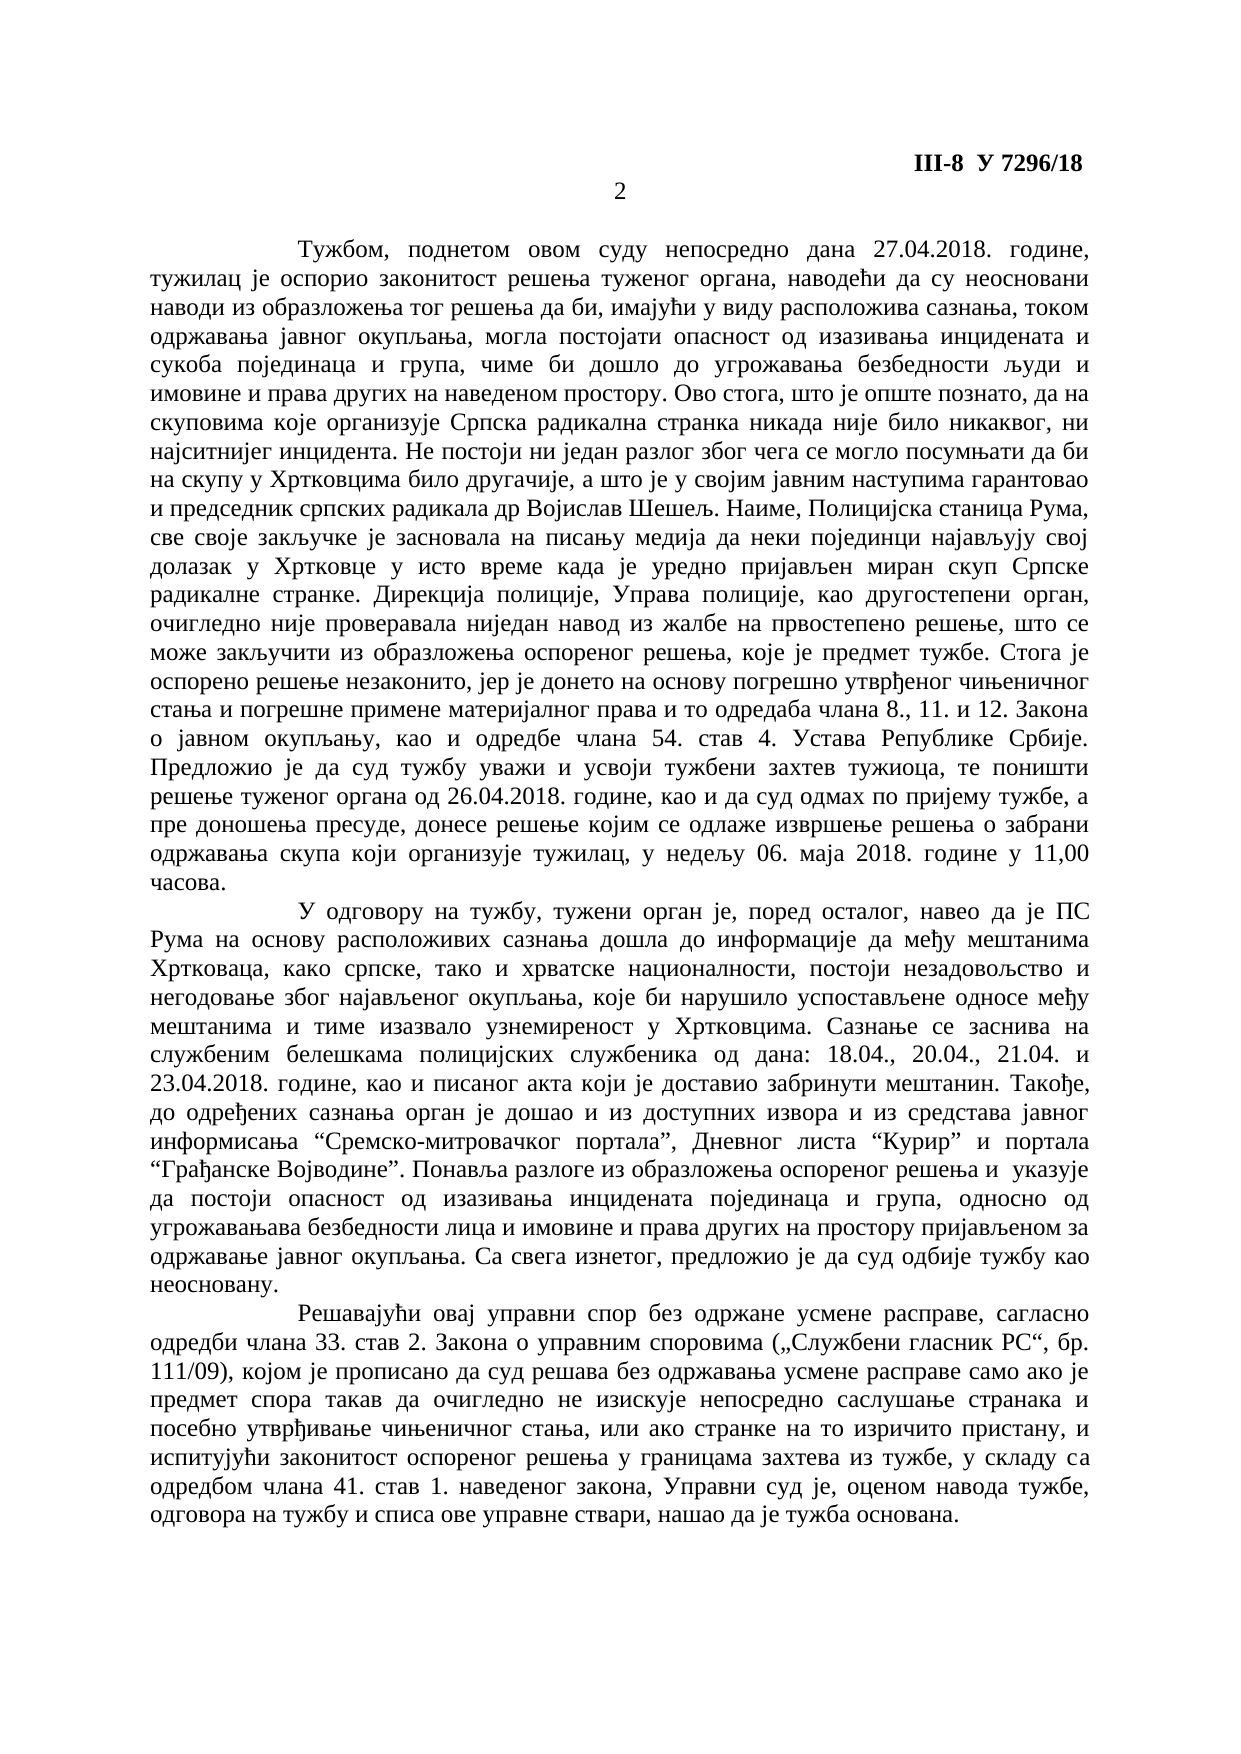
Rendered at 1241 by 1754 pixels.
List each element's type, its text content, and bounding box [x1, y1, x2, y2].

text Решавајући овај управни спор без одржане усмене расправе, сагласно одредби члана 33. став 2. Закона о управним споровима („Службени гласник РС“, бр. 111/09), којом је прописано да суд решава без одржавања усмене расправе само ако је предмет спора такав да очигледно не изискује непосредно саслушање странака и посебно утврђивање чињеничног стања, или ако странке на то изричито пристану, и испитујући законитост оспореног решења у границама захтева из тужбе, у складу са одредбом члана 41. став 1. наведеног закона, Управни суд је, оценом навода тужбе, одговора на тужбу и списа ове управне ствари, нашао да је тужба основана. [150, 1298, 1090, 1528]
text У одговору на тужбу, тужени орган је, поред осталог, навео да је ПС Рума на основу расположивих сазнања дошла до информације да међу мештанима Хртковаца, како српске, тако и хрватске националности, постоји незадовољство и негодовање због најављеног окупљања, које би нарушило успостављене односе међу мештанима и тиме изазвало узнемиреност у Хртковцима. Сазнање се заснива на службеним белешкама полицијских службеника од дана: 18.04., 20.04., 21.04. и 23.04.2018. године, као и писаног акта који је доставио забринути мештанин. Такође, до одређених сазнања орган је дошао и из доступних извора и из средстава јавног информисања “Сремско-митровачког портала”, Дневног листа “Курир” и портала “Грађанске Војводине”. Понавља разлоге из образложења оспореног решења и указује да постоји опасност од изазивања инцидената појединаца и група, односно од угрожавањава безбедности лица и имовине и права других на простору пријављеном за одржавање јавног окупљања. Са свега изнетог, предложио је да суд одбије тужбу као неосновану. [150, 896, 1090, 1298]
text Тужбом, поднетом овом суду непосредно дана 27.04.2018. године, тужилац је оспорио законитост решења туженог органа, наводећи да су неосновани наводи из образложења тог решења да би, имајући у виду расположива сазнања, током одржавања јавног окупљања, могла постојати опасност од изазивања инцидената и сукоба појединаца и група, чиме би дошло до угрожавања безбедности људи и имовине и права других на наведеном простору. Ово стога, што је опште познато, да на скуповима које организује Српска радикална странка никада није било никаквог, ни најситнијег инцидента. Не постоји ни један разлог због чега се могло посумњати да би на скупу у Хртковцима било другачије, а што је у својим јавним наступима гарантовао и председник српских радикала др Војислав Шешељ. Наиме, Полицијска станица Рума, све своје закључке је засновала на писању медија да неки појединци најављују свој долазак у Хртковце у исто време када је уредно пријављен миран скуп Српске радикалне странке. Дирекција полиције, Управа полиције, као другостепени орган, очигледно није проверавала ниједан навод из жалбе на првостепено решење, што се може закључити из образложења оспореног решења, које је предмет тужбе. Стога је оспорено решење незаконито, јер је донето на основу погрешно утврђеног чињеничног стања и погрешне примене материјалног права и то одредаба члана 8., 11. и 12. Закона о јавном окупљању, као и одредбе члана 54. став 4. Устава Републике Србије. Предложио је да суд тужбу уважи и усвоји тужбени захтев тужиоца, те поништи решење туженог органа од 26.04.2018. године, као и да суд одмах по пријему тужбе, а пре доношења пресуде, донесе решење којим се одлаже извршење решења о забрани одржавања скупа који организује тужилац, у недељу 06. маја 2018. године у 11,00 часова. [150, 234, 1090, 896]
